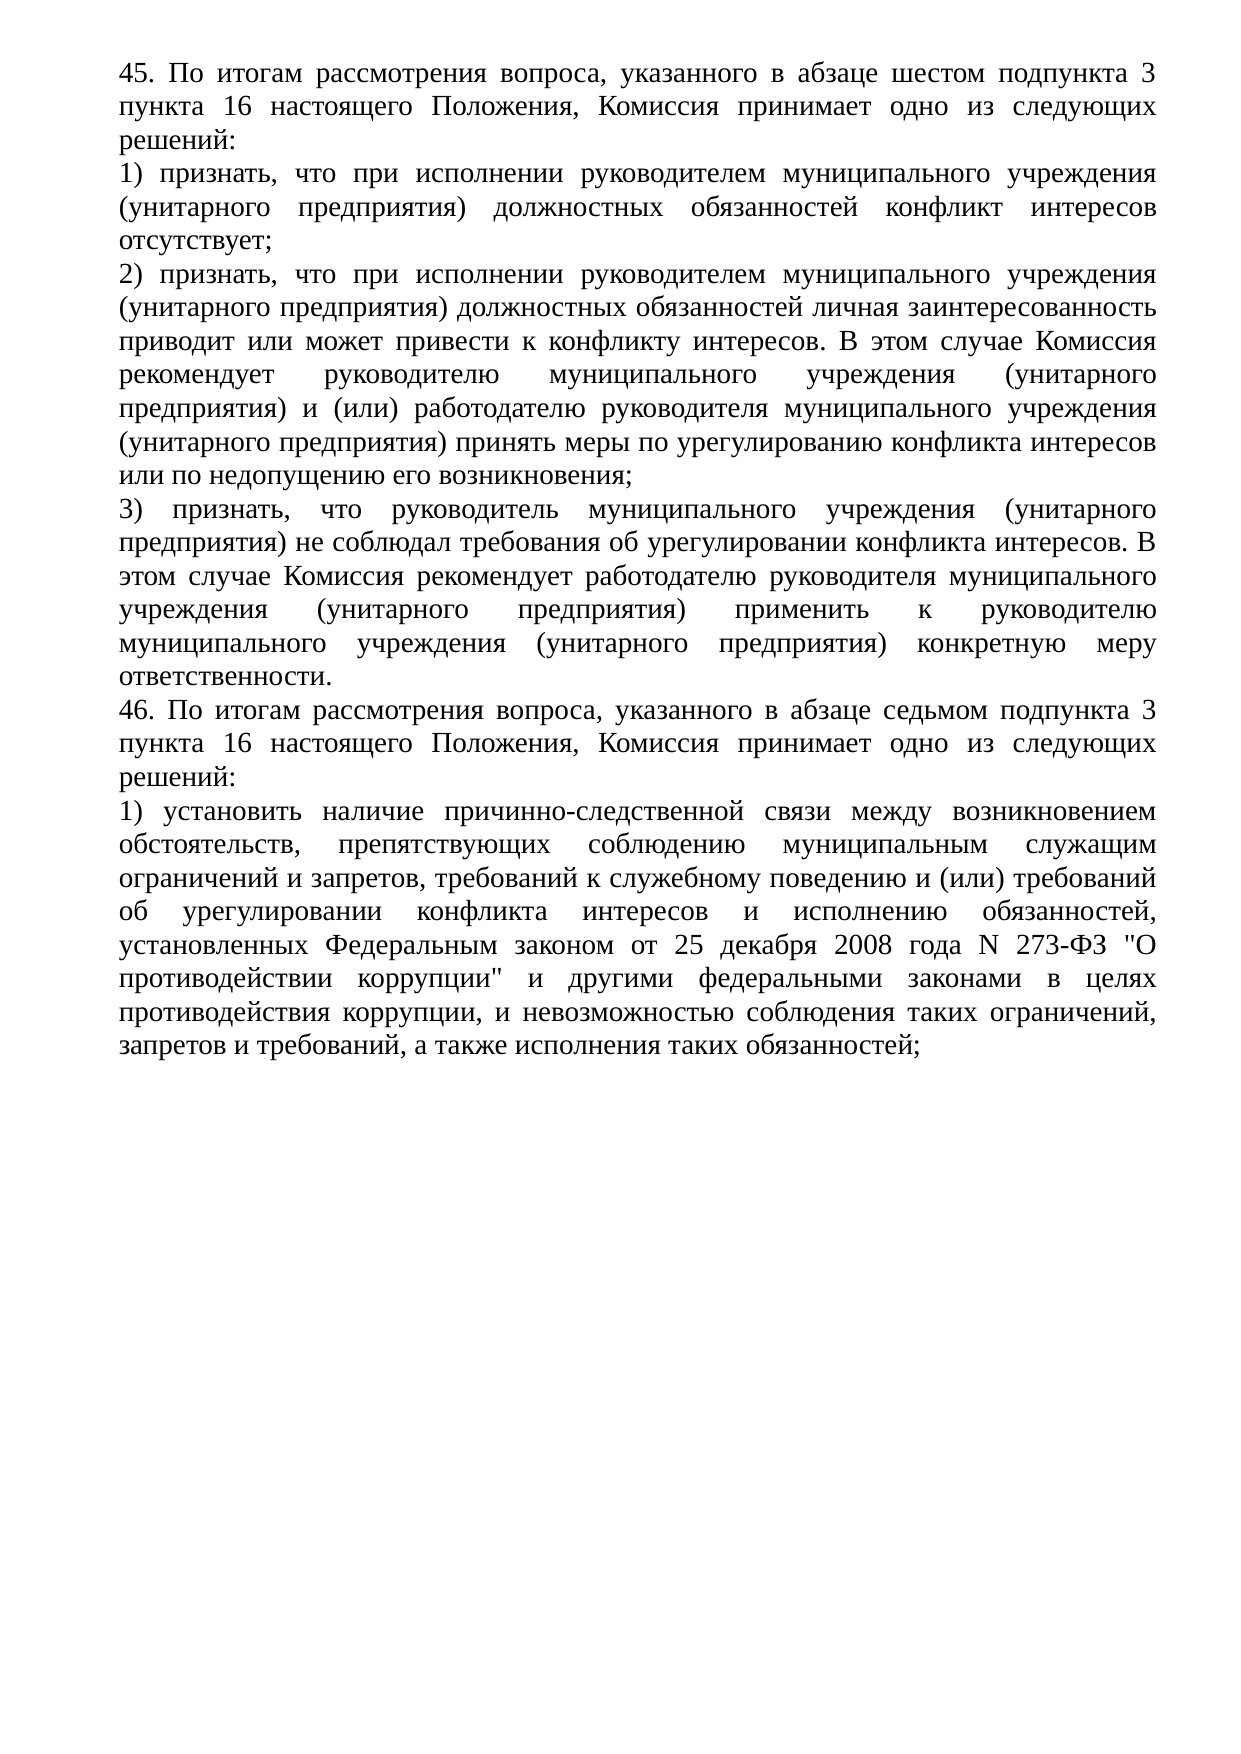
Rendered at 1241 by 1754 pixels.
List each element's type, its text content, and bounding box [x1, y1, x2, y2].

text 46. По итогам рассмотрения вопроса, указанного в абзаце седьмом подпункта 3 пункта 16 настоящего Положения, Комиссия принимает одно из следующих решений: [118, 692, 1158, 793]
text 1) признать, что при исполнении руководителем муниципального учреждения (унитарного предприятия) должностных обязанностей конфликт интересов отсутствует; [118, 155, 1158, 256]
text 3) признать, что руководитель муниципального учреждения (унитарного предприятия) не соблюдал требования об урегулировании конфликта интересов. В этом случае Комиссия рекомендует работодателю руководителя муниципального учреждения (унитарного предприятия) применить к руководителю муниципального учреждения (унитарного предприятия) конкретную меру ответственности. [118, 491, 1158, 692]
text 45. По итогам рассмотрения вопроса, указанного в абзаце шестом подпункта 3 пункта 16 настоящего Положения, Комиссия принимает одно из следующих решений: [118, 55, 1158, 155]
text 2) признать, что при исполнении руководителем муниципального учреждения (унитарного предприятия) должностных обязанностей личная заинтересованность приводит или может привести к конфликту интересов. В этом случае Комиссия рекомендует руководителю муниципального учреждения (унитарного предприятия) и (или) работодателю руководителя муниципального учреждения (унитарного предприятия) принять меры по урегулированию конфликта интересов или по недопущению его возникновения; [118, 256, 1158, 491]
text 1) установить наличие причинно-следственной связи между возникновением обстоятельств, препятствующих соблюдению муниципальным служащим ограничений и запретов, требований к служебному поведению и (или) требований об урегулировании конфликта интересов и исполнению обязанностей, установленных Федеральным законом от 25 декабря 2008 года N 273-ФЗ "О противодействии коррупции" и другими федеральными законами в целях противодействия коррупции, и невозможностью соблюдения таких ограничений, запретов и требований, а также исполнения таких обязанностей; [118, 793, 1158, 1061]
